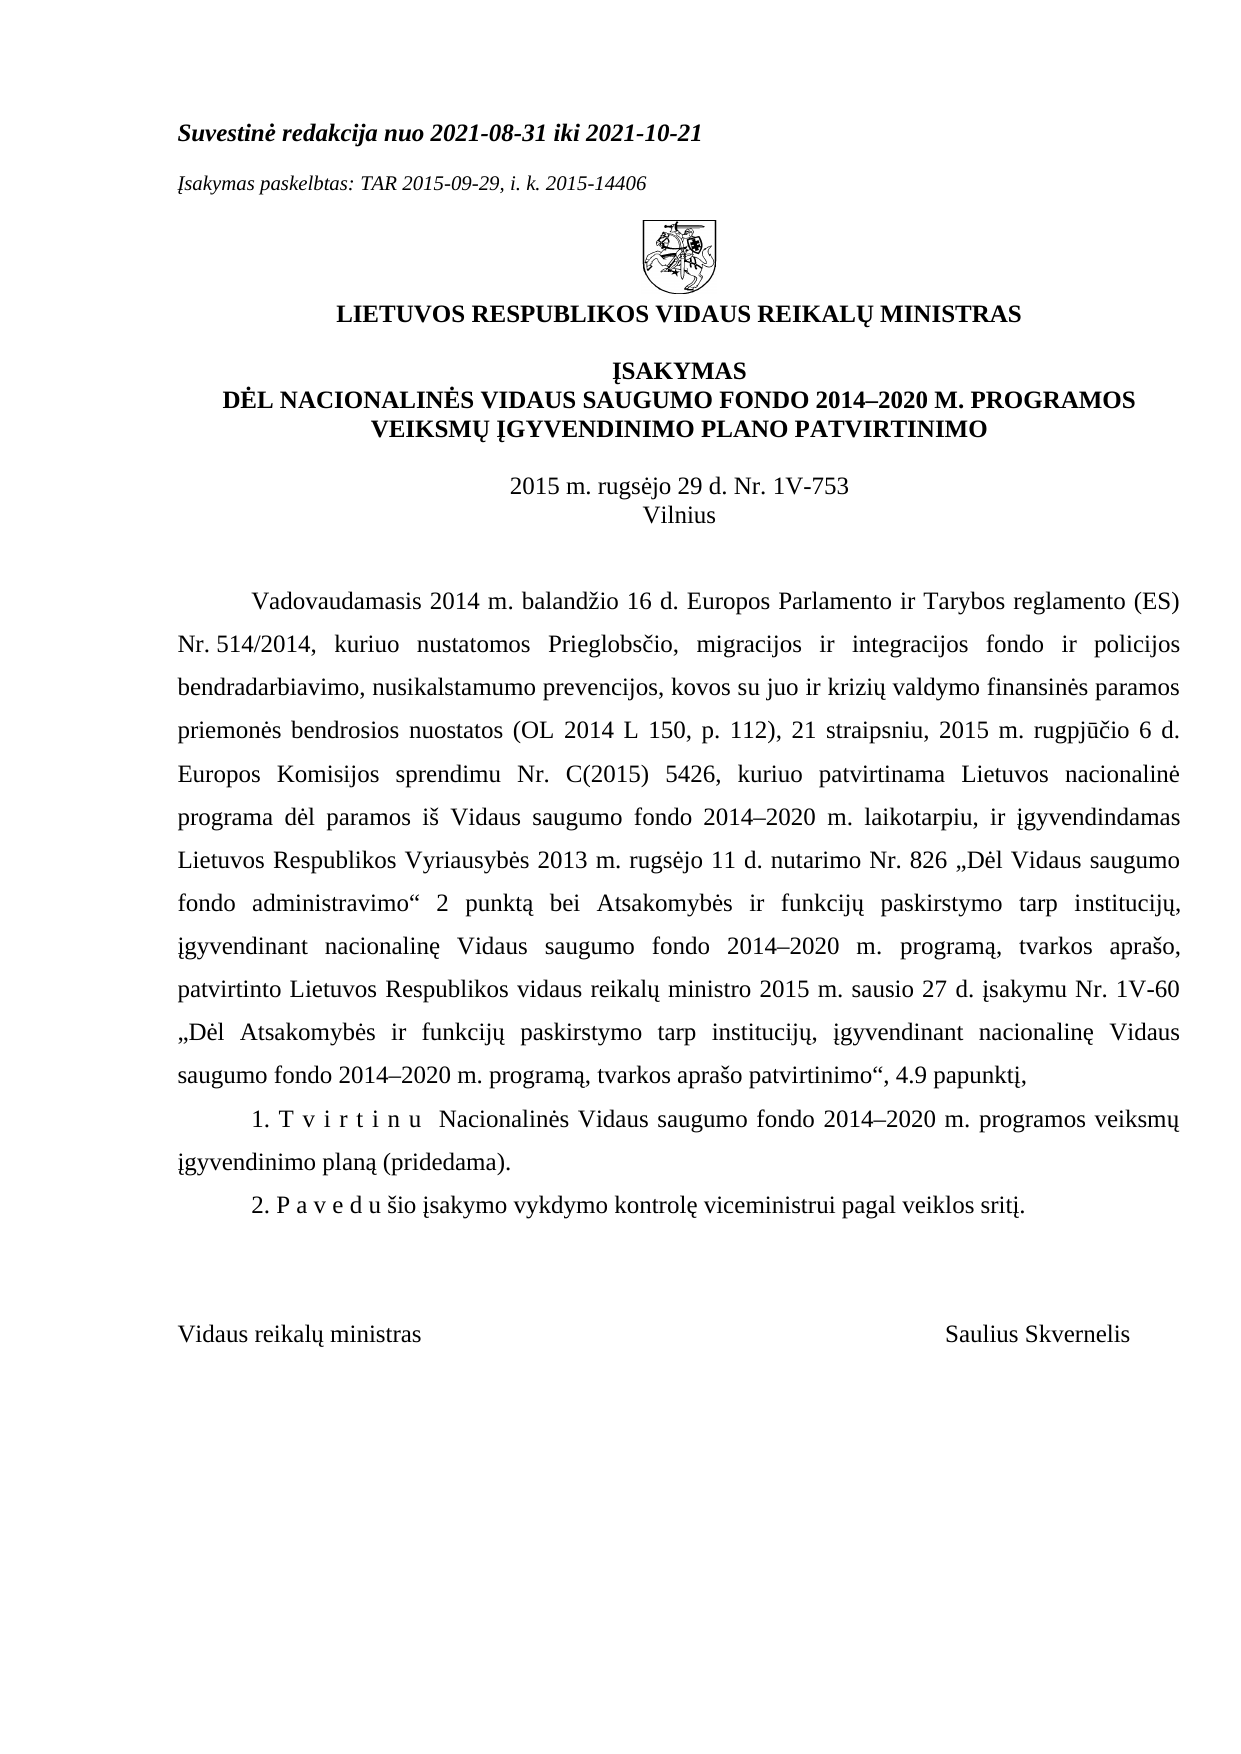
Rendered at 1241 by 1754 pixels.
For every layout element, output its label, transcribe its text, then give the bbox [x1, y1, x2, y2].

text Vidaus reikalų ministras Saulius Skvernelis [177, 1319, 1181, 1348]
text Vilnius [177, 500, 1181, 529]
text Vadovaudamasis 2014 m. balandžio 16 d. Europos Parlamento ir Tarybos reglamento (ES) Nr. 514/2014, kuriuo nustatomos Prieglobsčio, migracijos ir integracijos fondo ir policijos bendradarbiavimo, nusikalstamumo prevencijos, kovos su juo ir krizių valdymo finansinės paramos priemonės bendrosios nuostatos (OL 2014 L 150, p. 112), 21 straipsniu, 2015 m. rugpjūčio 6 d. Europos Komisijos sprendimu Nr. C(2015) 5426, kuriuo patvirtinama Lietuvos nacionalinė programa dėl paramos iš Vidaus saugumo fondo 2014–2020 m. laikotarpiu, ir įgyvendindamas Lietuvos Respublikos Vyriausybės 2013 m. rugsėjo 11 d. nutarimo Nr. 826 „Dėl Vidaus saugumo fondo administravimo“ 2 punktą bei Atsakomybės ir funkcijų paskirstymo tarp institucijų, įgyvendinant nacionalinę Vidaus saugumo fondo 2014–2020 m. programą, tvarkos aprašo, patvirtinto Lietuvos Respublikos vidaus reikalų ministro 2015 m. sausio 27 d. įsakymu Nr. 1V-60 „Dėl Atsakomybės ir funkcijų paskirstymo tarp institucijų, įgyvendinant nacionalinę Vidaus saugumo fondo 2014–2020 m. programą, tvarkos aprašo patvirtinimo“, 4.9 papunktį, [177, 586, 1181, 1089]
text 1. T v i r t i n u Nacionalinės Vidaus saugumo fondo 2014–2020 m. programos veiksmų įgyvendinimo planą (pridedama). [177, 1104, 1181, 1176]
text LIETUVOS RESPUBLIKOS VIDAUS REIKALŲ MINISTRAS [177, 299, 1181, 327]
text Įsakymas paskelbtas: TAR 2015-09-29, i. k. 2015-14406 [177, 171, 1181, 195]
text 2. P a v e d u šio įsakymo vykdymo kontrolę viceministrui pagal veiklos sritį. [177, 1190, 1181, 1219]
text ĮSAKYMAS [177, 356, 1181, 385]
text 2015 m. rugsėjo 29 d. Nr. 1V-753 [177, 471, 1181, 500]
text Suvestinė redakcija nuo 2021-08-31 iki 2021-10-21 [177, 118, 1181, 147]
text DĖL NACIONALINĖS VIDAUS SAUGUMO FONDO 2014–2020 M. PROGRAMOS VEIKSMŲ ĮGYVENDINIMO PLANO PATVIRTINIMO [177, 385, 1181, 442]
